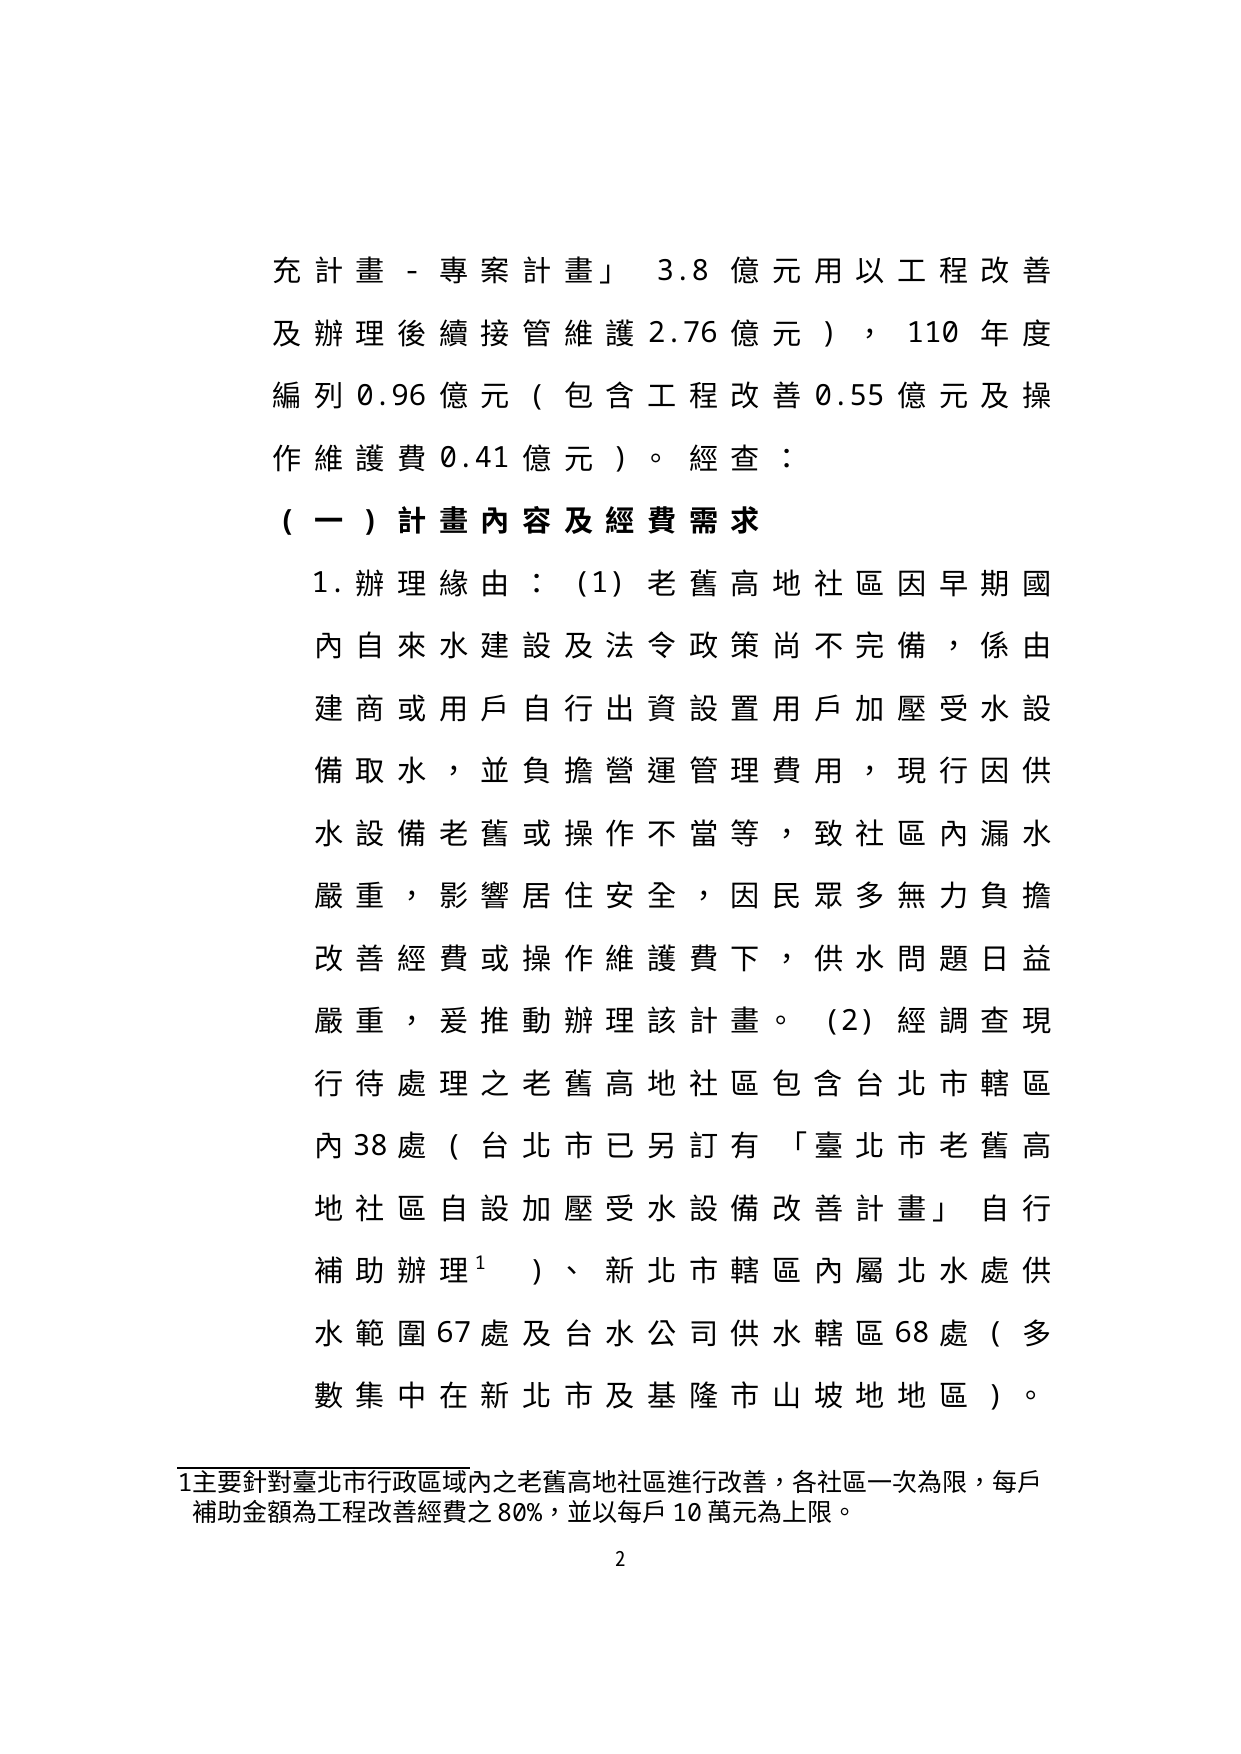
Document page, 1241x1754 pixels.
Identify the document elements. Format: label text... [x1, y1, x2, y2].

text (一)計畫內容及經費需求 [242, 477, 1058, 540]
text 主要針對臺北市行政區域內之老舊高地社區進行改善，各社區一次為限，每戶補助金額為工程改善經費之80%，並以每戶10萬元為上限。 [177, 1468, 1063, 1527]
text 1.辦理緣由：(1)老舊高地社區因早期國內自來水建設及法令政策尚不完備，係由建商或用戶自行出資設置用戶加壓受水設備取水，並負擔營運管理費用，現行因供水設備老舊或操作不當等，致社區內漏水嚴重，影響居住安全，因民眾多無力負擔改善經費或操作維護費下，供水問題日益嚴重，爰推動辦理該計畫。(2)經調查現行待處理之老舊高地社區包含台北市轄區內38處(台北市已另訂有「臺北市老舊高地社區自設加壓受水設備改善計畫」自行補助辦理)、新北市轄區內屬北水處供水範圍67處及台水公司供水轄區68處(多數集中在新北市及基隆市山坡地地區)。 [271, 540, 1058, 1415]
text 充計畫-專案計畫」3.8億元用以工程改善及辦理後續接管維護2.76億元)，110年度編列0.96億元(包含工程改善0.55億元及操作維護費0.41億元)。經查： [242, 227, 1058, 477]
